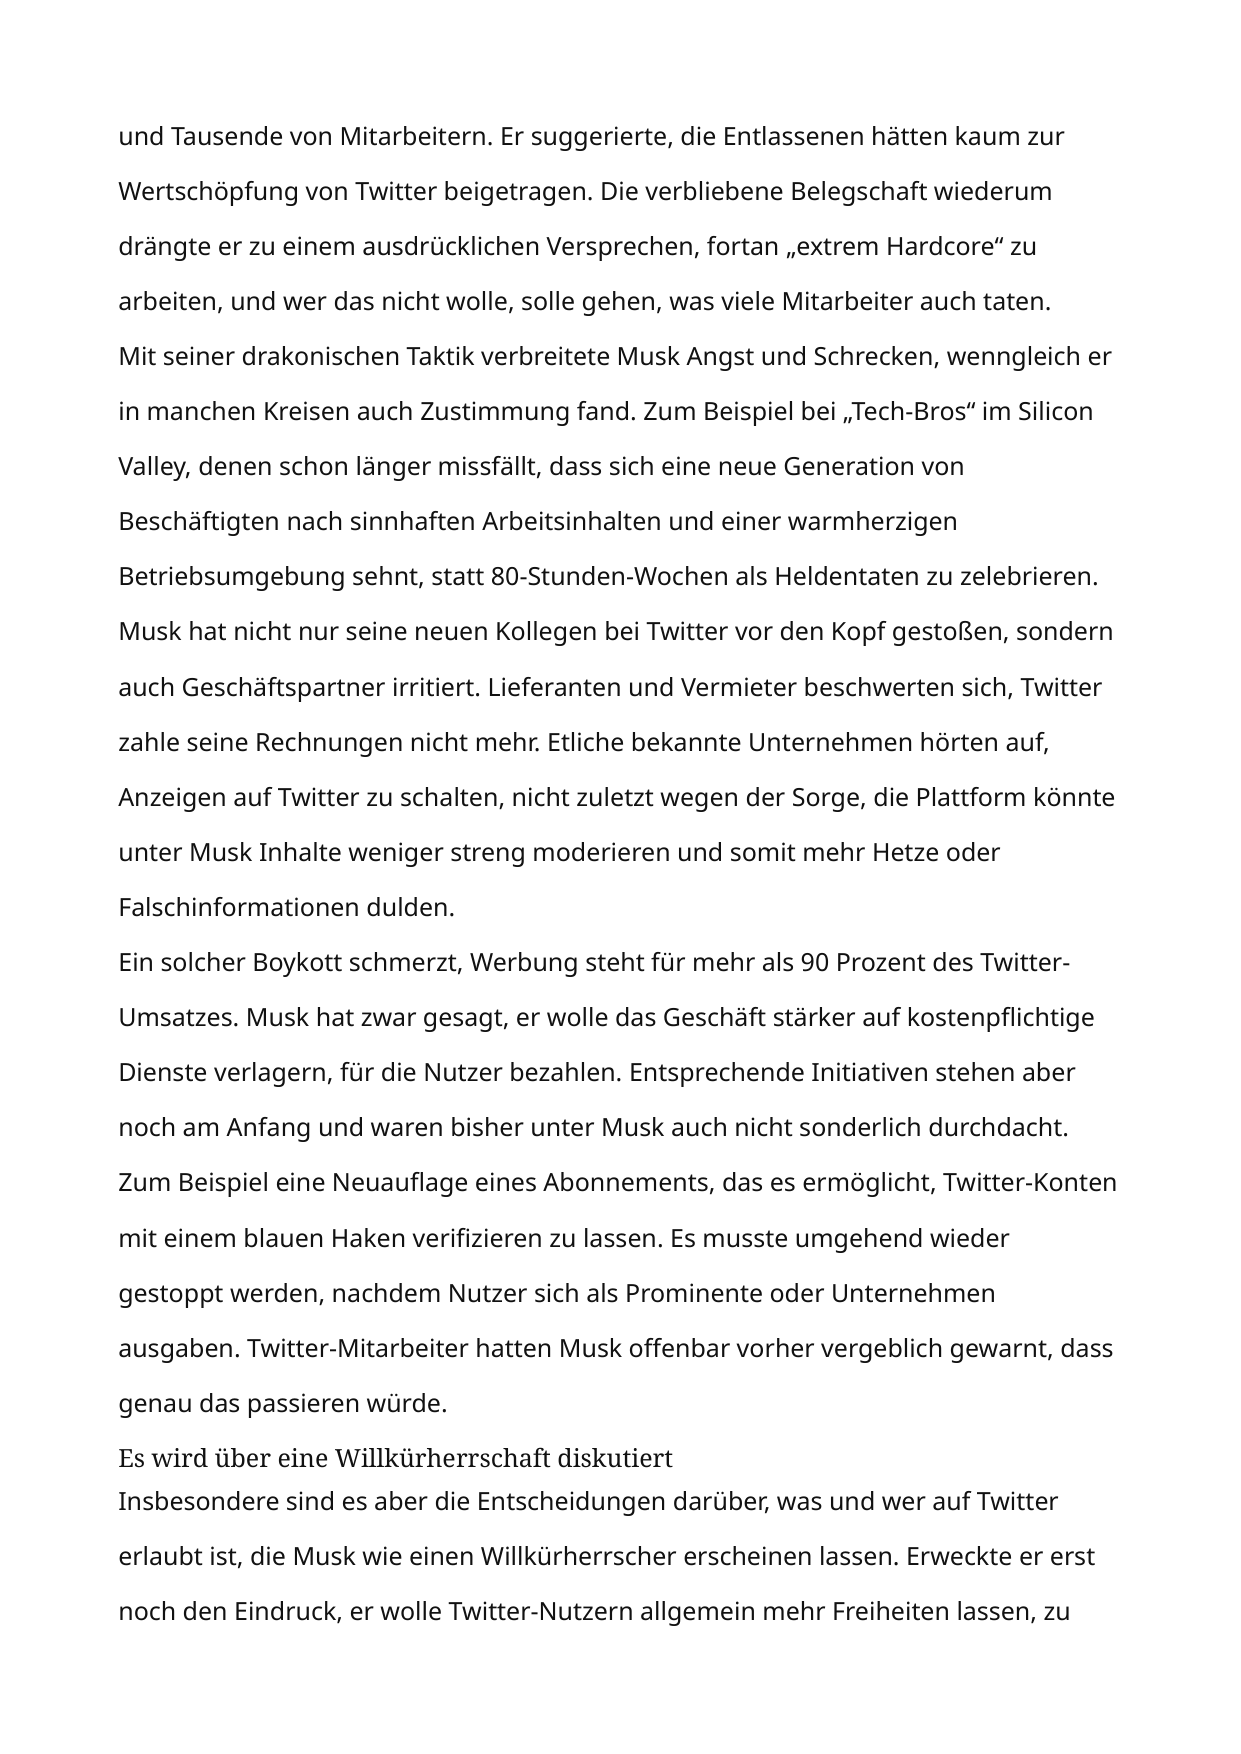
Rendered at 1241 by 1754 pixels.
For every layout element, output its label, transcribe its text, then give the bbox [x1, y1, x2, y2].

subtitle Es wird über eine Willkürherrschaft diskutiert [118, 1441, 1122, 1475]
text und Tausende von Mitarbeitern. Er suggerierte, die Entlassenen hätten kaum zur Wertschöpfung von Twitter beigetragen. Die verbliebene Belegschaft wiederum drängte er zu einem ausdrücklichen Versprechen, fortan „extrem Hardcore“ zu arbeiten, und wer das nicht wolle, solle gehen, was viele Mitarbeiter auch taten. [118, 118, 1122, 317]
text Musk hat nicht nur seine neuen Kollegen bei Twitter vor den Kopf gestoßen, sondern auch Geschäftspartner irritiert. Lieferanten und Vermieter beschwerten sich, Twitter zahle seine Rechnungen nicht mehr. Etliche bekannte Unternehmen hörten auf, Anzeigen auf Twitter zu schalten, nicht zuletzt wegen der Sorge, die Plattform könnte unter Musk Inhalte weniger streng moderieren und somit mehr Hetze oder Falschinformationen dulden. [118, 614, 1122, 924]
text Mit seiner drakonischen Taktik verbreitete Musk Angst und Schrecken, wenngleich er in manchen Kreisen auch Zustimmung fand. Zum Beispiel bei „Tech-Bros“ im Silicon Valley, denen schon länger missfällt, dass sich eine neue Generation von Beschäftigten nach sinnhaften Arbeitsinhalten und einer warmherzigen Betriebsumgebung sehnt, statt 80-Stunden-Wochen als Heldentaten zu zelebrieren. [118, 338, 1122, 593]
text Ein solcher Boykott schmerzt, Werbung steht für mehr als 90 Prozent des Twitter-Umsatzes. Musk hat zwar gesagt, er wolle das Geschäft stärker auf kostenpflichtige Dienste verlagern, für die Nutzer bezahlen. Entsprechende Initiativen stehen aber noch am Anfang und waren bisher unter Musk auch nicht sonderlich durchdacht. Zum Beispiel eine Neuauflage eines Abonnements, das es ermöglicht, Twitter-Konten mit einem blauen Haken verifizieren zu lassen. Es musste umgehend wieder gestoppt werden, nachdem Nutzer sich als Prominente oder Unternehmen ausgaben. Twitter-Mitarbeiter hatten Musk offenbar vorher vergeblich gewarnt, dass genau das passieren würde. [118, 945, 1122, 1419]
text Insbesondere sind es aber die Entscheidungen darüber, was und wer auf Twitter erlaubt ist, die Musk wie einen Willkürherrscher erscheinen lassen. Erweckte er erst noch den Eindruck, er wolle Twitter-Nutzern allgemein mehr Freiheiten lassen, zu [118, 1483, 1122, 1627]
